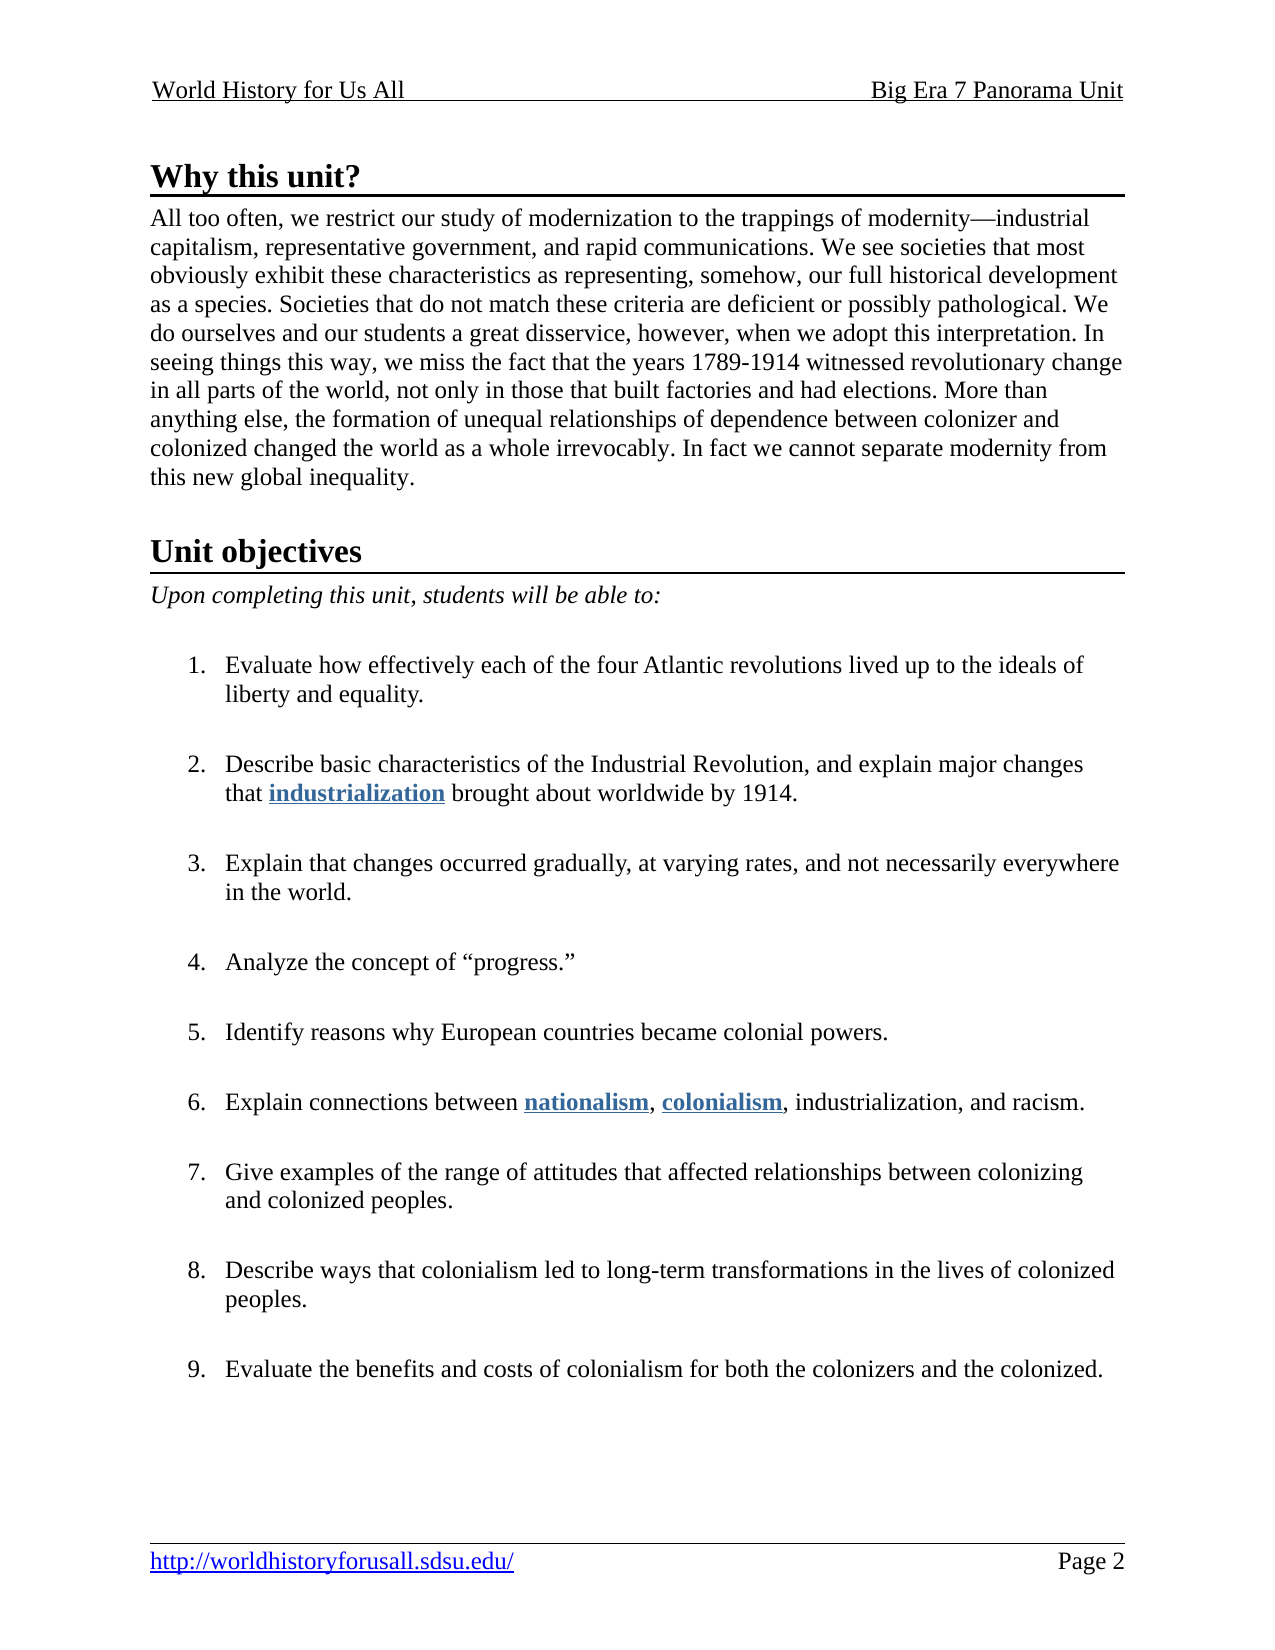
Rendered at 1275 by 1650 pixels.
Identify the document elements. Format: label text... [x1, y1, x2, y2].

subtitle Evaluate the benefits and costs of colonialism for both the colonizers and the colonized. [187, 1354, 1125, 1383]
subtitle Identify reasons why European countries became colonial powers. [187, 1017, 1125, 1045]
subtitle Explain connections between nationalism, colonialism, industrialization, and racism. [187, 1087, 1125, 1115]
subtitle Explain that changes occurred gradually, at varying rates, and not necessarily everywhere in the world. [187, 848, 1125, 905]
subtitle Analyze the concept of “progress.” [187, 947, 1125, 975]
text All too often, we restrict our study of modernization to the trappings of modernity—industrial capitalism, representative government, and rapid communications. We see societies that most obviously exhibit these characteristics as representing, somehow, our full historical development as a species. Societies that do not match these criteria are deficient or possibly pathological. We do ourselves and our students a great disservice, however, when we adopt this interpretation. In seeing things this way, we miss the fact that the years 1789-1914 witnessed revolutionary change in all parts of the world, not only in those that built factories and had elections. More than anything else, the formation of unequal relationships of dependence between colonizer and colonized changed the world as a whole irrevocably. In fact we cannot separate modernity from this new global inequality. [150, 203, 1125, 490]
text Why this unit? [150, 156, 1125, 194]
text Upon completing this unit, students will be able to: [150, 580, 1125, 609]
subtitle Give examples of the range of attitudes that affected relationships between colonizing and colonized peoples. [187, 1157, 1125, 1214]
subtitle Describe basic characteristics of the Industrial Revolution, and explain major changes that industrialization brought about worldwide by 1914. [187, 749, 1125, 807]
subtitle Unit objectives [150, 532, 1125, 572]
subtitle Evaluate how effectively each of the four Atlantic revolutions lived up to the ideals of liberty and equality. [187, 650, 1125, 708]
subtitle Describe ways that colonialism led to long-term transformations in the lives of colonized peoples. [187, 1255, 1125, 1313]
